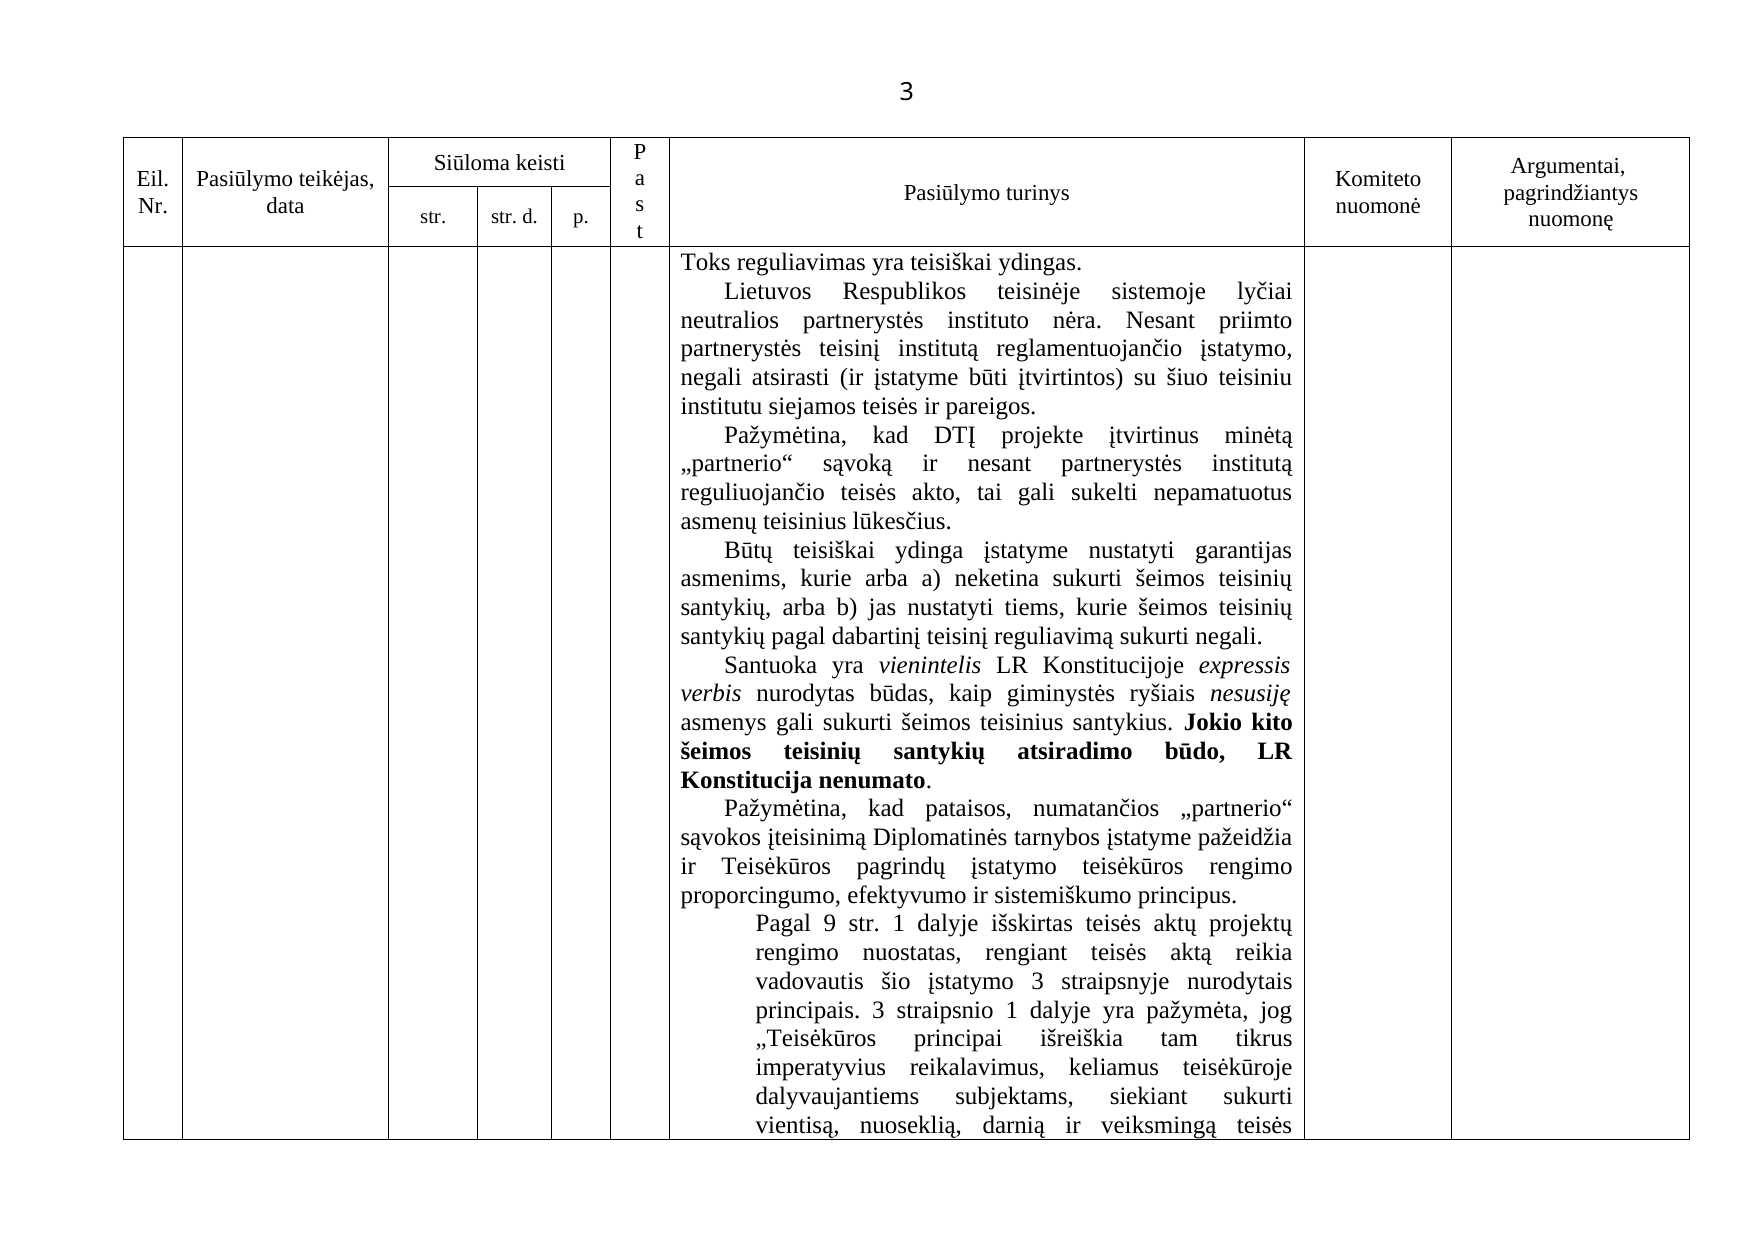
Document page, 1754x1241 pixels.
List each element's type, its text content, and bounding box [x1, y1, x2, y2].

table_cell [183, 247, 388, 1138]
table_cell [552, 247, 610, 1138]
table_header Komiteto nuomonė [1305, 138, 1451, 246]
table_cell [1305, 247, 1451, 1138]
table_cell [124, 247, 182, 1138]
table_cell [389, 247, 477, 1138]
table_cell str. d. [478, 187, 551, 246]
table_cell Toks reguliavimas yra teisiškai ydingas. Lietuvos Respublikos teisinėje sistemoje lyčiai neutralios partnerystės instituto nėra. Nesant priimto partnerystės teisinį institutą reglamentuojančio įstatymo, negali atsirasti (ir įstatyme būti įtvirtintos) su šiuo teisiniu institutu siejamos teisės ir pareigos. Pažymėtina, kad DTĮ projekte įtvirtinus minėtą „partnerio“ sąvoką ir nesant partnerystės institutą reguliuojančio teisės akto, tai gali sukelti nepamatuotus asmenų teisinius lūkesčius. Būtų teisiškai ydinga įstatyme nustatyti garantijas asmenims, kurie arba a) neketina sukurti šeimos teisinių santykių, arba b) jas nustatyti tiems, kurie šeimos teisinių santykių pagal dabartinį teisinį reguliavimą sukurti negali. Santuoka yra vienintelis LR Konstitucijoje expressis verbis nurodytas būdas, kaip giminystės ryšiais nesusiję asmenys gali sukurti šeimos teisinius santykius. Jokio kito šeimos teisinių santykių atsiradimo būdo, LR Konstitucija nenumato. Pažymėtina, kad pataisos, numatančios „partnerio“ sąvokos įteisinimą Diplomatinės tarnybos įstatyme pažeidžia ir Teisėkūros pagrindų įstatymo teisėkūros rengimo proporcingumo, efektyvumo ir sistemiškumo principus. Pagal 9 str. 1 dalyje išskirtas teisės aktų projektų rengimo nuostatas, rengiant teisės aktą reikia vadovautis šio įstatymo 3 straipsnyje nurodytais principais. 3 straipsnio 1 dalyje yra pažymėta, jog „Teisėkūros principai išreiškia tam tikrus imperatyvius reikalavimus, keliamus teisėkūroje dalyvaujantiems subjektams, siekiant sukurti vientisą, nuoseklią, darnią ir veiksmingą teisės [670, 247, 1304, 1138]
table_header Siūloma keisti [389, 138, 610, 186]
table_cell [478, 247, 551, 1138]
table_header Argumentai, pagrindžiantys nuomonę [1452, 138, 1689, 246]
table_header Pasiūlymo teikėjas, data [183, 138, 388, 246]
table_header Pastabos [611, 138, 669, 246]
table_cell str. [389, 187, 477, 246]
table_cell [1452, 247, 1689, 1138]
table_cell [611, 247, 669, 1138]
table_cell p. [552, 187, 610, 246]
table_header Pasiūlymo turinys [670, 138, 1304, 246]
table_header Eil. Nr. [124, 138, 182, 246]
